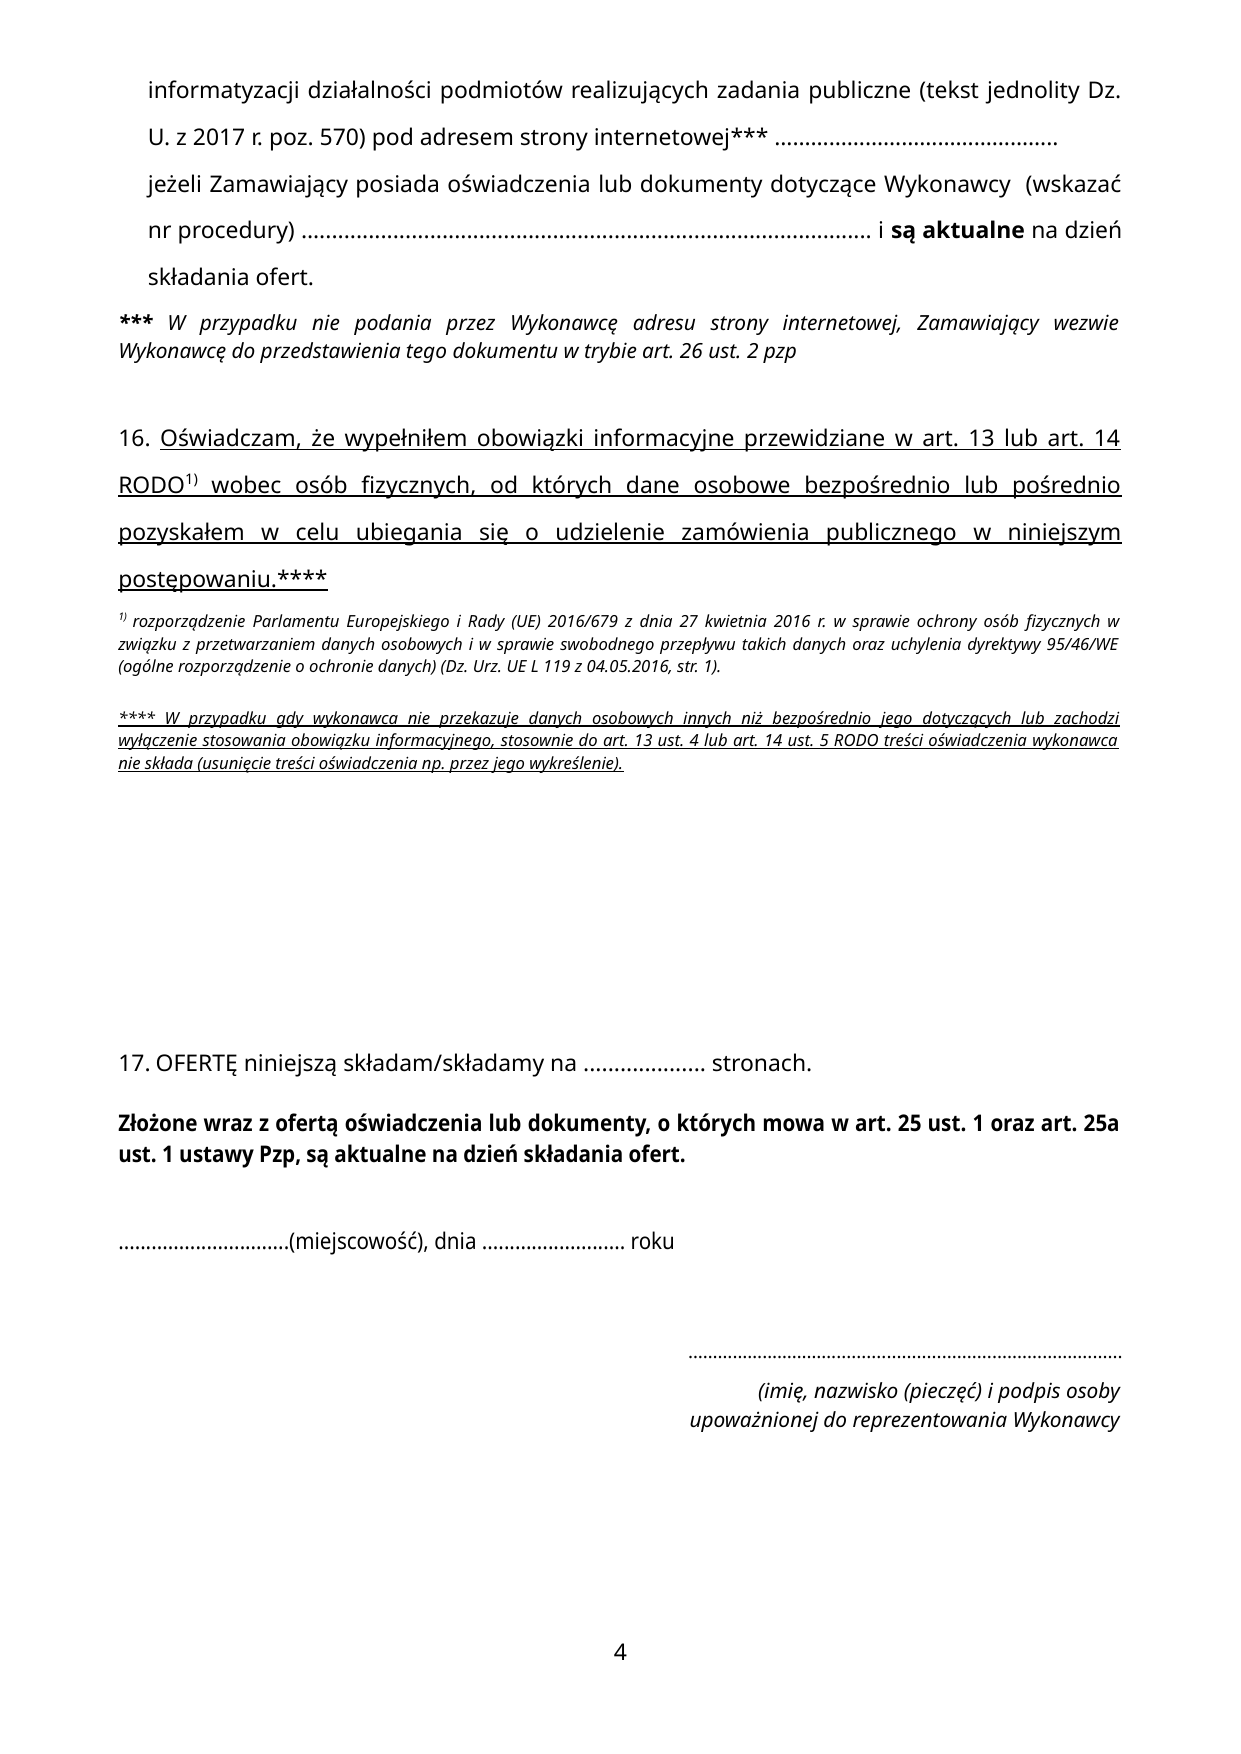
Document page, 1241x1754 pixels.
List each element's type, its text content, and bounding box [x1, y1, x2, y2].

text pozyskałem w celu ubiegania się o udzielenie zamówienia publicznego w niniejszym [118, 497, 1122, 542]
text jeżeli Zamawiający posiada oświadczenia lub dokumenty dotyczące Wykonawcy (wskazać nr procedury) ….......................................................................................... i są aktualne na dzień składania ofert. [148, 167, 1122, 292]
text 17. OFERTĘ niniejszą składam/składamy na .................... stronach. [118, 1047, 1122, 1078]
text upoważnionej do reprezentowania Wykonawcy [118, 1405, 1122, 1433]
text postępowaniu.**** [118, 544, 1122, 594]
text 16. Oświadczam, że wypełniłem obowiązki informacyjne przewidziane w art. 13 lub art. 14 RODO1) wobec osób fizycznych, od których dane osobowe bezpośrednio lub pośrednio [118, 422, 1122, 495]
text *** W przypadku nie podania przez Wykonawcę adresu strony internetowej, Zamawiający wezwie Wykonawcę do przedstawienia tego dokumentu w trybie art. 26 ust. 2 pzp [118, 308, 1122, 365]
text **** W przypadku gdy wykonawca nie przekazuje danych osobowych innych niż bezpośrednio jego dotyczących lub zachodzi wyłączenie stosowania obowiązku informacyjnego, stosownie do art. 13 ust. 4 lub art. 14 ust. 5 RODO treści oświadczenia wykonawca nie składa (usunięcie treści oświadczenia np. przez jego wykreślenie). [118, 706, 1122, 774]
text 1) rozporządzenie Parlamentu Europejskiego i Rady (UE) 2016/679 z dnia 27 kwietnia 2016 r. w sprawie ochrony osób fizycznych w związku z przetwarzaniem danych osobowych i w sprawie swobodnego przepływu takich danych oraz uchylenia dyrektywy 95/46/WE (ogólne rozporządzenie o ochronie danych) (Dz. Urz. UE L 119 z 04.05.2016, str. 1). [118, 610, 1122, 678]
text (imię, nazwisko (pieczęć) i podpis osoby [118, 1377, 1122, 1405]
text informatyzacji działalności podmiotów realizujących zadania publiczne (tekst jednolity Dz. U. z 2017 r. poz. 570) pod adresem strony internetowej*** ……………………………………….. [118, 74, 1122, 152]
text Złożone wraz z ofertą oświadczenia lub dokumenty, o których mowa w art. 25 ust. 1 oraz art. 25a ust. 1 ustawy Pzp, są aktualne na dzień składania ofert. [118, 1106, 1122, 1169]
text …………………………......................................................... [118, 1338, 1122, 1364]
text ...............................(miejscowość), dnia .......................... roku [118, 1225, 1122, 1256]
